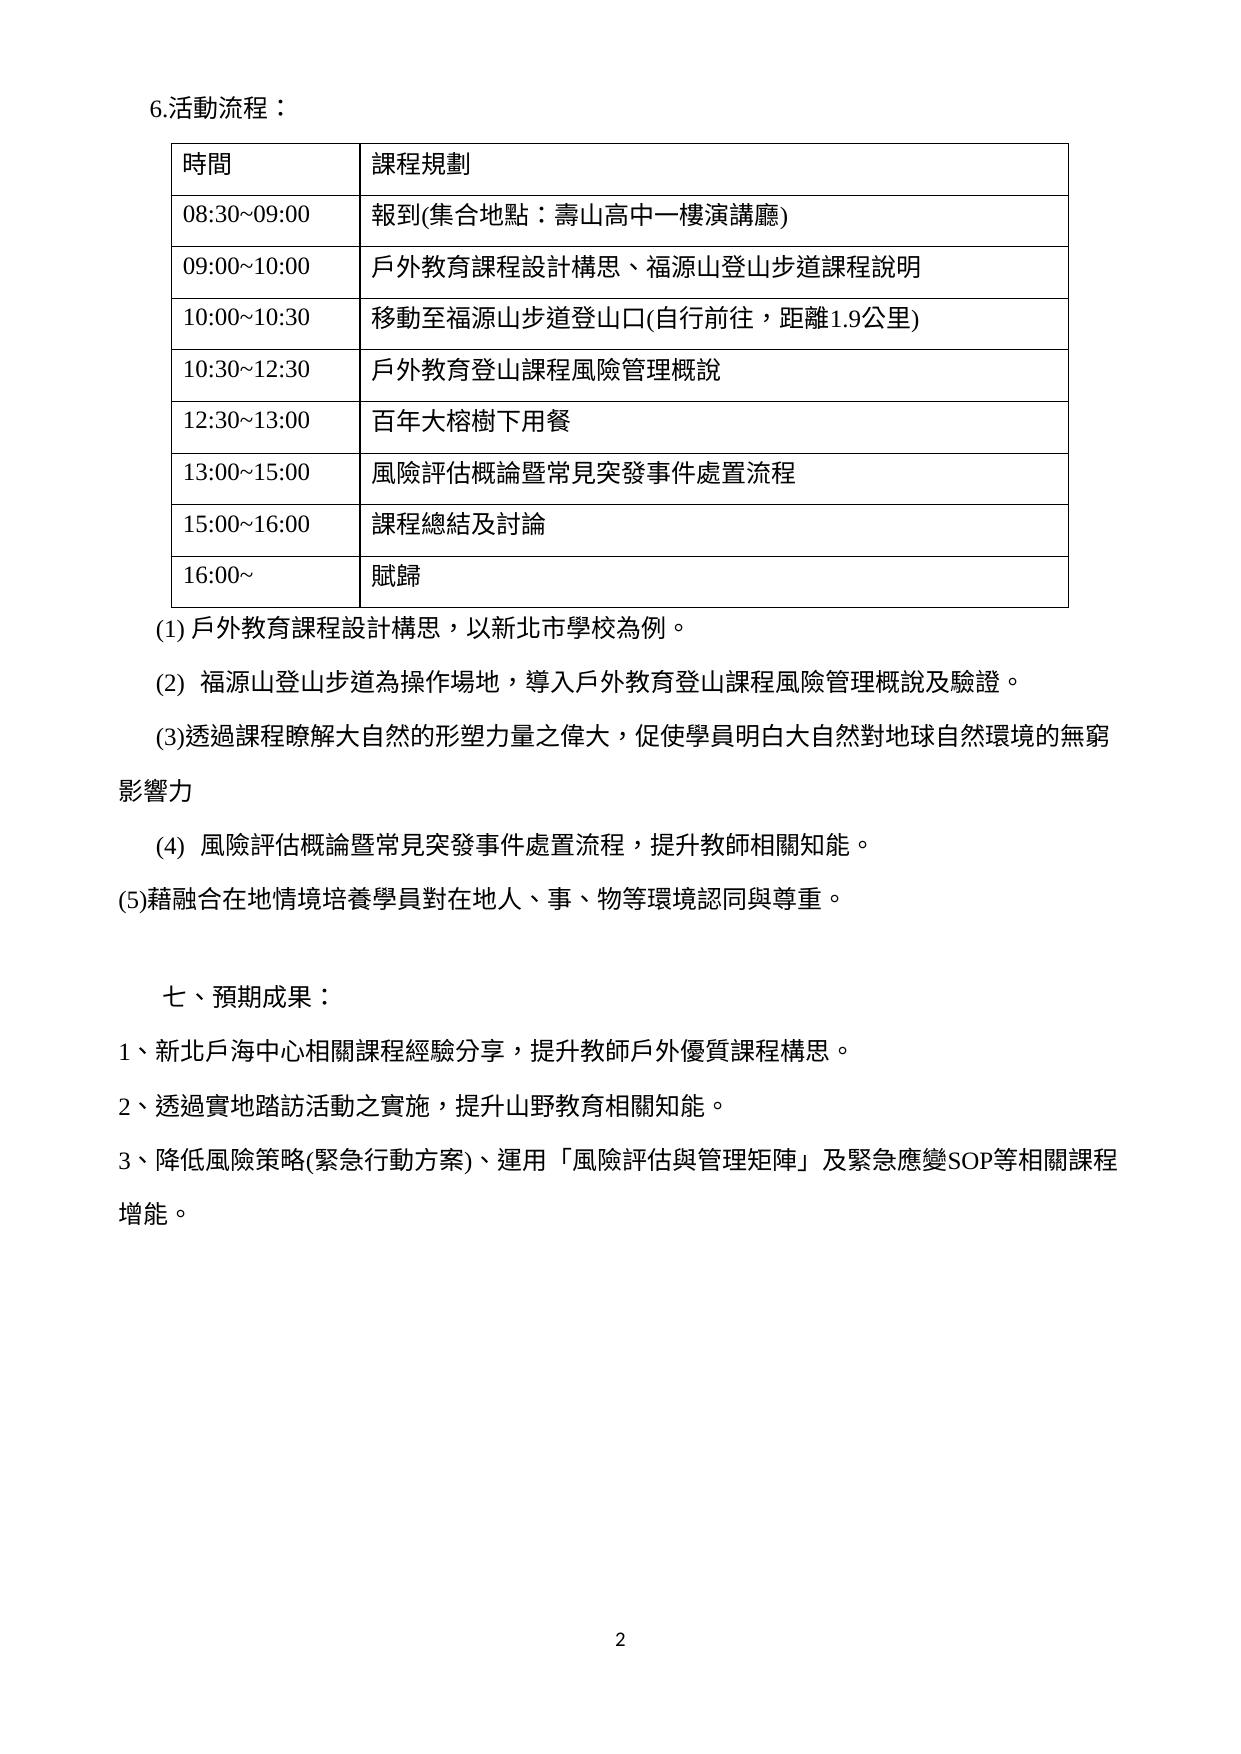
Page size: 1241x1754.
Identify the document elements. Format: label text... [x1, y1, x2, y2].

text (4) 風險評估概論暨常見突發事件處置流程，提升教師相關知能。 [118, 826, 1122, 862]
table_cell 10:00~10:30 [172, 299, 359, 349]
table_cell 報到(集合地點：壽山高中一樓演講廳) [361, 196, 1068, 246]
text (3)透過課程瞭解大自然的形塑力量之偉大，促使學員明白大自然對地球自然環境的無窮影響力 [118, 717, 1122, 807]
table_cell 百年大榕樹下用餐 [361, 402, 1068, 452]
table_cell 09:00~10:00 [172, 247, 359, 298]
table_cell 移動至福源山步道登山口(自行前往，距離1.9公里) [361, 299, 1068, 349]
text 七、預期成果： 1、新北戶海中心相關課程經驗分享，提升教師戶外優質課程構思。 2、透過實地踏訪活動之實施，提升山野教育相關知能。 3、降低風險策略(緊急行動方案)、運用「風險評估與管理矩陣」及緊急應變SOP等相關課程增能。 [118, 977, 1122, 1231]
table_header 課程規劃 [361, 144, 1068, 194]
text (1) 戶外教育課程設計構思，以新北市學校為例。 [118, 608, 1122, 644]
table_cell 賦歸 [361, 557, 1068, 607]
text (2) 福源山登山步道為操作場地，導入戶外教育登山課程風險管理概說及驗證。 [118, 662, 1122, 699]
table_header 時間 [172, 144, 359, 194]
text 6.活動流程： [118, 89, 1122, 125]
table_cell 12:30~13:00 [172, 402, 359, 452]
table_cell 風險評估概論暨常見突發事件處置流程 [361, 454, 1068, 504]
table_cell 16:00~ [172, 557, 359, 607]
table_cell 10:30~12:30 [172, 350, 359, 401]
table_cell 戶外教育課程設計構思、福源山登山步道課程說明 [361, 247, 1068, 298]
table_cell 戶外教育登山課程風險管理概說 [361, 350, 1068, 401]
table_cell 08:30~09:00 [172, 196, 359, 246]
text (5)藉融合在地情境培養學員對在地人、事、物等環境認同與尊重。 [118, 880, 1122, 916]
table_cell 課程總結及討論 [361, 505, 1068, 556]
table_cell 13:00~15:00 [172, 454, 359, 504]
table_cell 15:00~16:00 [172, 505, 359, 556]
